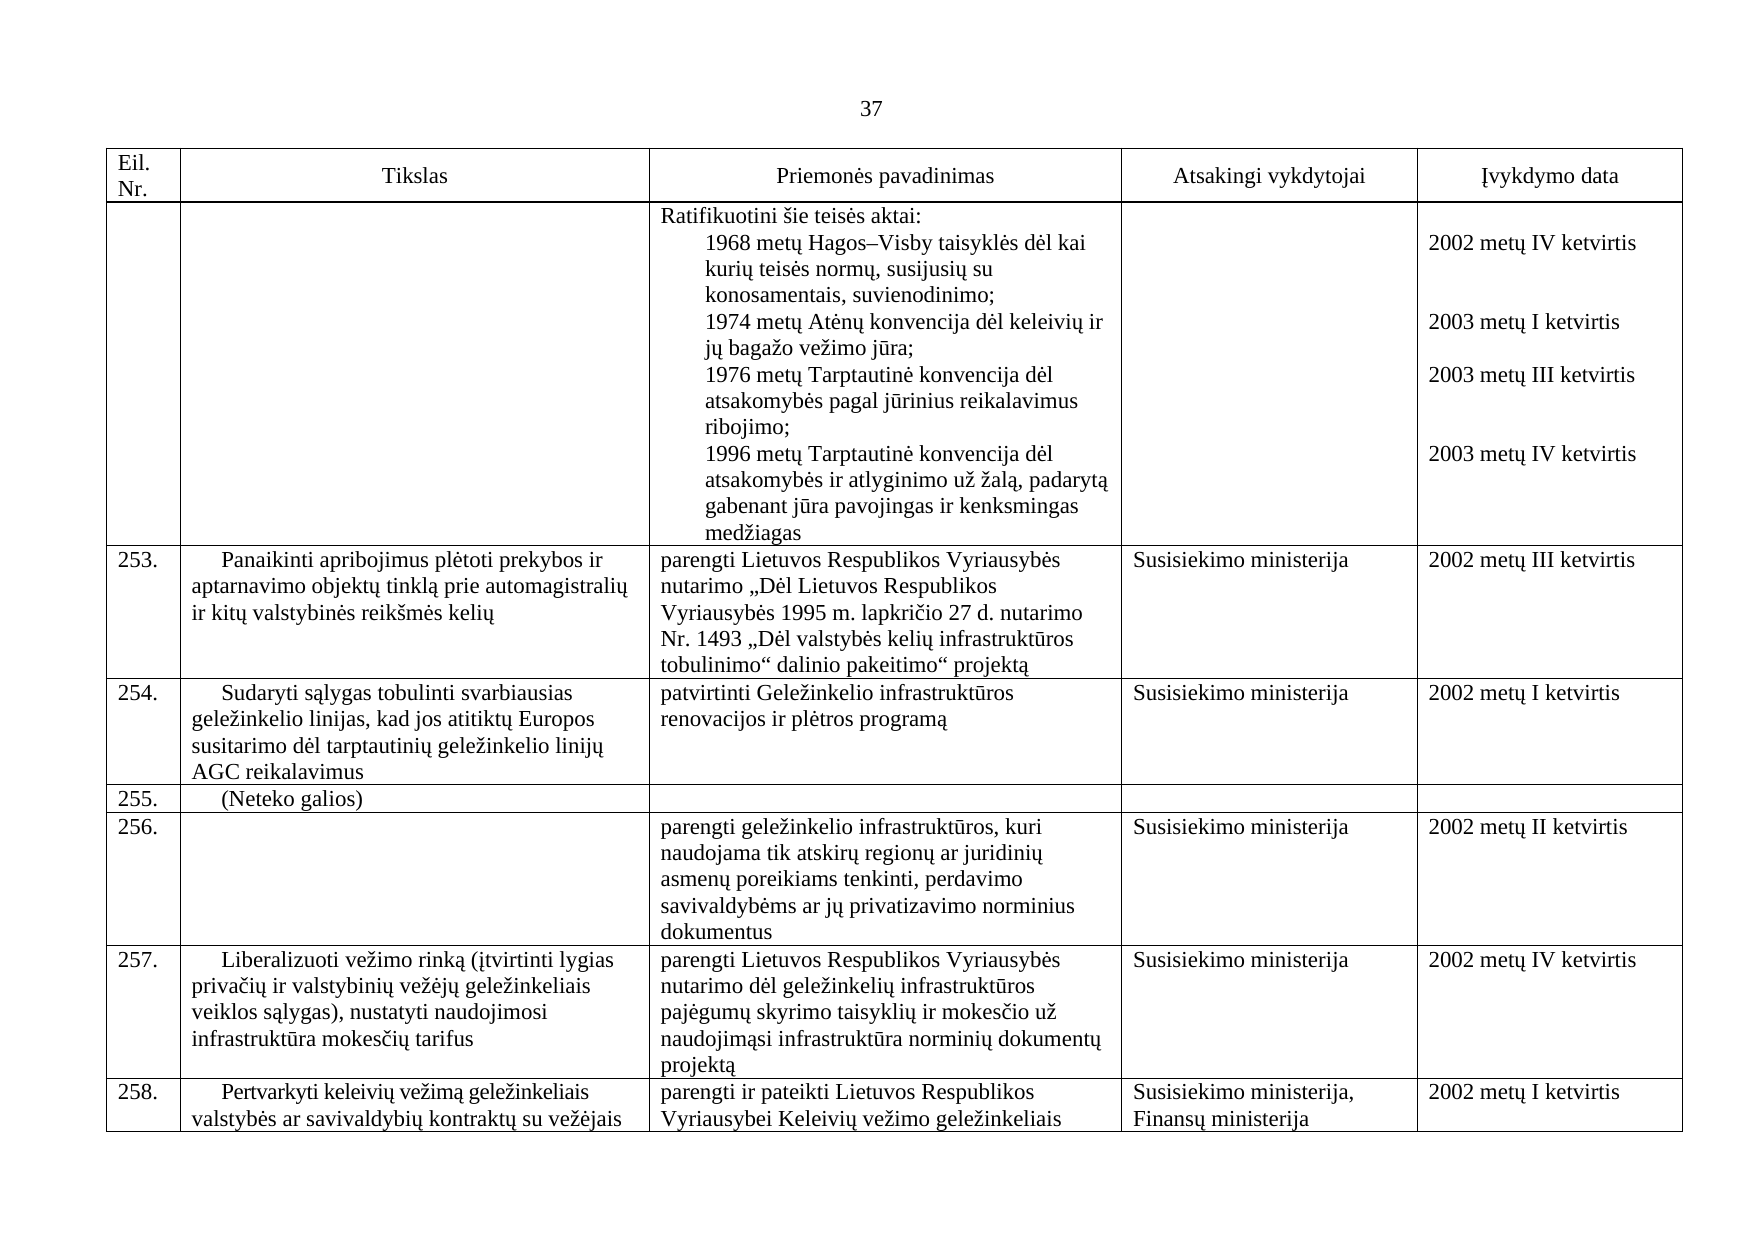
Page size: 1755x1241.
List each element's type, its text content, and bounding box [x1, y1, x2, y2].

table_cell parengti ir pateikti Lietuvos Respublikos Vyriausybei Keleivių vežimo geležinkeliais [650, 1079, 1121, 1131]
table_cell [107, 679, 180, 784]
table_cell 2002 metų II ketvirtis [1418, 813, 1682, 944]
table_header Tikslas [181, 149, 649, 201]
table_cell [181, 813, 649, 944]
table_cell [1418, 785, 1682, 812]
table_header Įvykdymo data [1418, 149, 1682, 201]
table_cell parengti Lietuvos Respublikos Vyriausybės nutarimo „Dėl Lietuvos Respublikos Vyriausybės 1995 m. lapkričio 27 d. nutarimo Nr. 1493 „Dėl valstybės kelių infrastruktūros tobulinimo“ dalinio pakeitimo“ projektą [650, 546, 1121, 678]
table_cell 2002 metų IV ketvirtis [1418, 946, 1682, 1077]
table_cell patvirtinti Geležinkelio infrastruktūros renovacijos ir plėtros programą [650, 679, 1121, 784]
table_cell [650, 785, 1121, 812]
table_cell Liberalizuoti vežimo rinką (įtvirtinti lygias privačių ir valstybinių vežėjų geležinkeliais veiklos sąlygas), nustatyti naudojimosi infrastruktūra mokesčių tarifus [181, 946, 649, 1077]
table_cell [107, 813, 180, 944]
table_cell Susisiekimo ministerija [1122, 813, 1417, 944]
table_cell Pertvarkyti keleivių vežimą geležinkeliais valstybės ar savivaldybių kontraktų su vežėjais [181, 1079, 649, 1131]
table_cell [181, 203, 649, 545]
table_cell (Neteko galios) [181, 785, 649, 812]
table_cell 2002 metų I ketvirtis [1418, 679, 1682, 784]
table_header Eil. Nr. [107, 149, 180, 201]
table_cell [107, 1079, 180, 1131]
table_header Priemonės pavadinimas [650, 149, 1121, 201]
table_cell Sudaryti sąlygas tobulinti svarbiausias geležinkelio linijas, kad jos atitiktų Europos susitarimo dėl tarptautinių geležinkelio linijų AGC reikalavimus [181, 679, 649, 784]
table_cell Ratifikuotini šie teisės aktai: 1968 metų Hagos–Visby taisyklės dėl kai kurių teisės normų, susijusių su konosamentais, suvienodinimo; 1974 metų Atėnų konvencija dėl keleivių ir jų bagažo vežimo jūra; 1976 metų Tarptautinė konvencija dėl atsakomybės pagal jūrinius reikalavimus ribojimo; 1996 metų Tarptautinė konvencija dėl atsakomybės ir atlyginimo už žalą, padarytą gabenant jūra pavojingas ir kenksmingas medžiagas [650, 203, 1121, 545]
table_cell Susisiekimo ministerija [1122, 546, 1417, 678]
table_cell [107, 546, 180, 678]
table_cell Susisiekimo ministerija [1122, 679, 1417, 784]
table_cell [1122, 785, 1417, 812]
table_cell Panaikinti apribojimus plėtoti prekybos ir aptarnavimo objektų tinklą prie automagistralių ir kitų valstybinės reikšmės kelių [181, 546, 649, 678]
table_cell 2002 metų I ketvirtis [1418, 1079, 1682, 1131]
table_cell Susisiekimo ministerija, Finansų ministerija [1122, 1079, 1417, 1131]
table_cell [107, 785, 180, 812]
table_cell parengti Lietuvos Respublikos Vyriausybės nutarimo dėl geležinkelių infrastruktūros pajėgumų skyrimo taisyklių ir mokesčio už naudojimąsi infrastruktūra norminių dokumentų projektą [650, 946, 1121, 1077]
table_cell [1122, 203, 1417, 545]
table_cell [107, 946, 180, 1077]
table_cell 2002 metų IV ketvirtis 2003 metų I ketvirtis 2003 metų III ketvirtis 2003 metų IV ketvirtis [1418, 203, 1682, 545]
table_cell [107, 203, 180, 545]
table_cell Susisiekimo ministerija [1122, 946, 1417, 1077]
table_cell parengti geležinkelio infrastruktūros, kuri naudojama tik atskirų regionų ar juridinių asmenų poreikiams tenkinti, perdavimo savivaldybėms ar jų privatizavimo norminius dokumentus [650, 813, 1121, 944]
table_header Atsakingi vykdytojai [1122, 149, 1417, 201]
table_cell 2002 metų III ketvirtis [1418, 546, 1682, 678]
